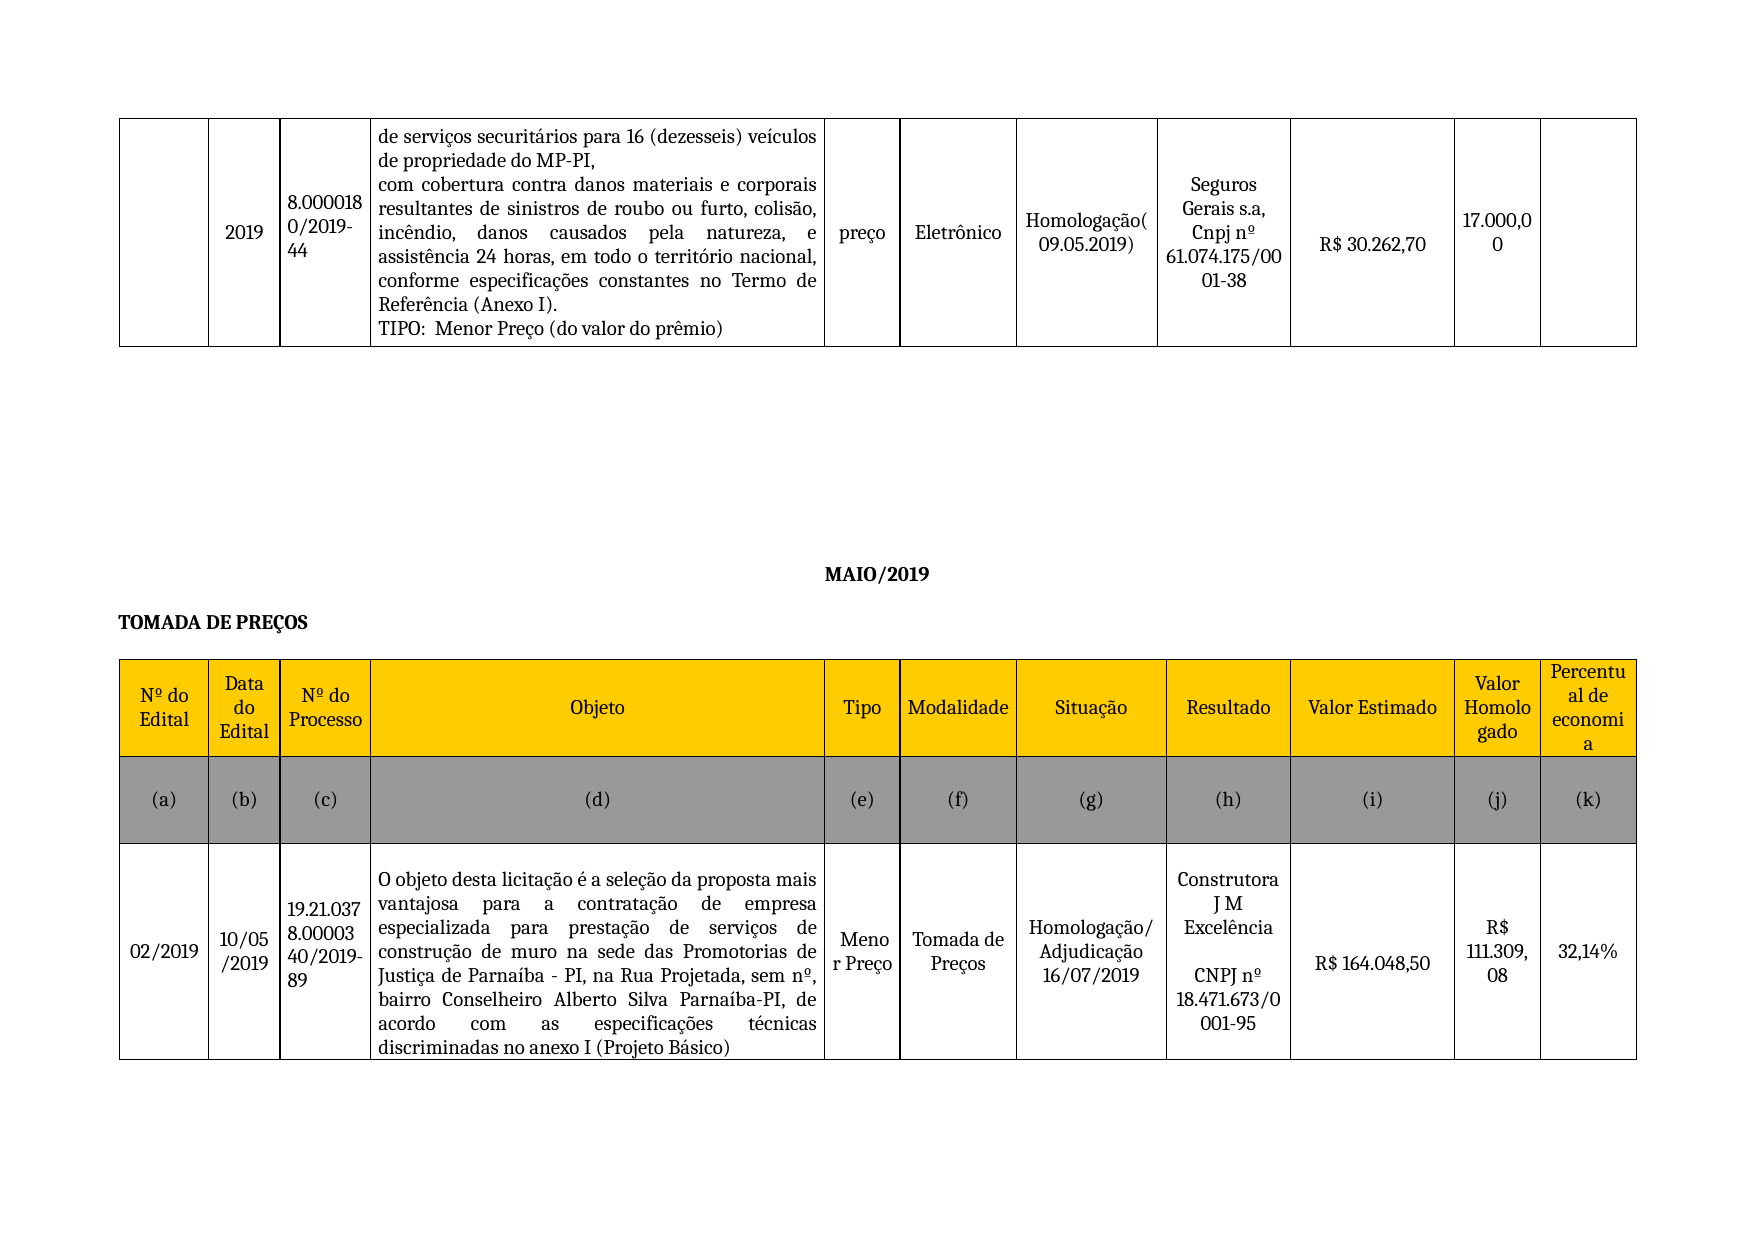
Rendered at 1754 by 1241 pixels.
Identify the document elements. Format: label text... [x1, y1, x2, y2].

table_cell O objeto desta licitação é a seleção da proposta mais vantajosa para a contratação de empresa especializada para prestação de serviços de construção de muro na sede das Promotorias de Justiça de Parnaíba - PI, na Rua Projetada, sem nº, bairro Conselheiro Alberto Silva Parnaíba-PI, de acordo com as especificações técnicas discriminadas no anexo I (Projeto Básico) [371, 844, 824, 1059]
table_cell (b) [209, 757, 279, 843]
table_cell Homologação/Adjudicação 16/07/2019 [1017, 844, 1166, 1059]
table_cell Homologação(09.05.2019) [1017, 119, 1157, 346]
table_cell 8.0000180/2019-44 [281, 119, 370, 346]
table_cell 17.000,00 [1455, 119, 1540, 346]
table_cell de serviços securitários para 16 (dezesseis) veículos de propriedade do MP-PI, com cobertura contra danos materiais e corporais resultantes de sinistros de roubo ou furto, colisão, incêndio, danos causados pela natureza, e assistência 24 horas, em todo o território nacional, conforme especificações constantes no Termo de Referência (Anexo I). TIPO: Menor Preço (do valor do prêmio) [371, 119, 824, 346]
table_header Data do Edital [209, 660, 279, 756]
table_cell (g) [1017, 757, 1166, 843]
text MAIO/2019 [118, 563, 1636, 587]
table_cell 2019 [209, 119, 279, 346]
table_header Situação [1017, 660, 1166, 756]
table_header Modalidade [901, 660, 1016, 756]
table_cell Eletrônico [901, 119, 1016, 346]
table_header Nº do Edital [120, 660, 208, 756]
table_cell (f) [901, 757, 1016, 843]
table_cell (h) [1167, 757, 1290, 843]
table_cell R$ 111.309,08 [1455, 844, 1540, 1059]
table_cell (j) [1455, 757, 1540, 843]
table_cell R$ 30.262,70 [1291, 119, 1454, 346]
table_header Tipo [825, 660, 899, 756]
table_header Valor Homologado [1455, 660, 1540, 756]
table_cell 32,14% [1541, 844, 1636, 1059]
table_header Valor Estimado [1291, 660, 1454, 756]
text TOMADA DE PREÇOS [118, 611, 1636, 635]
table_header Objeto [371, 660, 824, 756]
table_cell R$ 164.048,50 [1291, 844, 1454, 1059]
table_cell preço [825, 119, 899, 346]
table_header Nº do Processo [281, 660, 370, 756]
table_cell 02/2019 [120, 844, 208, 1059]
table_cell (k) [1541, 757, 1636, 843]
table_cell Menor Preço [825, 844, 899, 1059]
table_cell 19.21.0378.0000340/2019-89 [281, 844, 370, 1059]
table_cell 10/05/2019 [209, 844, 279, 1059]
table_cell [120, 119, 208, 346]
table_cell Construtora J M Excelência CNPJ nº 18.471.673/0001-95 [1167, 844, 1290, 1059]
table_cell (c) [281, 757, 370, 843]
table_cell (i) [1291, 757, 1454, 843]
table_cell (a) [120, 757, 208, 843]
table_cell (e) [825, 757, 899, 843]
table_header Percentual de economia [1541, 660, 1636, 756]
table_cell (d) [371, 757, 824, 843]
table_header Resultado [1167, 660, 1290, 756]
table_cell Tomada de Preços [901, 844, 1016, 1059]
table_cell [1541, 119, 1636, 346]
table_cell Seguros Gerais s.a, Cnpj nº 61.074.175/0001-38 [1158, 119, 1290, 346]
